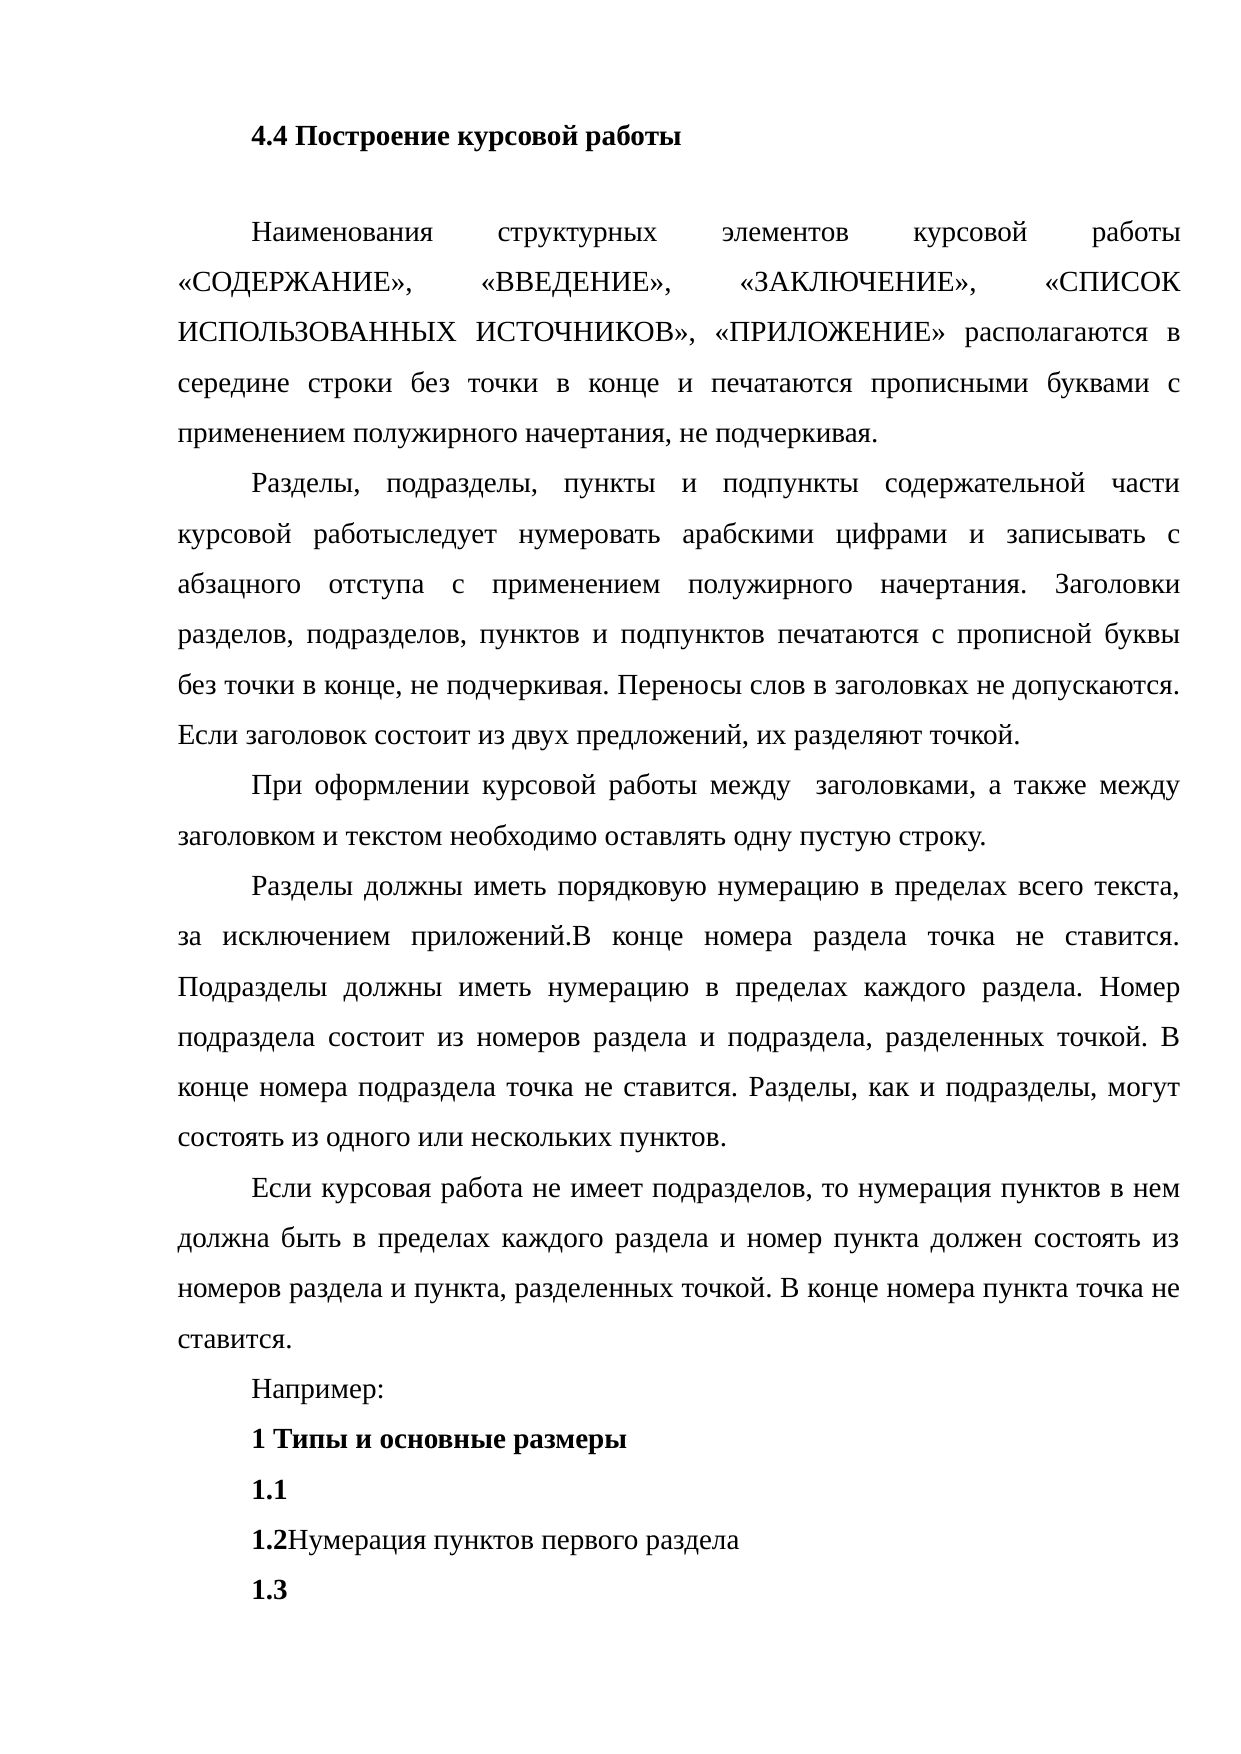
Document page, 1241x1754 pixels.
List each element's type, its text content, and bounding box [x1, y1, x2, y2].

text При оформлении курсовой работы между заголовками, а также между заголовком и текстом необходимо оставлять одну пустую строку. [177, 767, 1181, 851]
subtitle 4.4 Построение курсовой работы [177, 118, 1181, 152]
text Наименования структурных элементов курсовой работы «СОДЕРЖАНИЕ», «ВВЕДЕНИЕ», «ЗАКЛЮЧЕНИЕ», «СПИСОК ИСПОЛЬЗОВАННЫХ ИСТОЧНИКОВ», «ПРИЛОЖЕНИЕ» располагаются в середине строки без точки в конце и печатаются прописными буквами с применением полужирного начертания, не подчеркивая. [177, 214, 1181, 449]
text Разделы должны иметь порядковую нумерацию в пределах всего текста, за исключением приложений.В конце номера раздела точка не ставится. Подразделы должны иметь нумерацию в пределах каждого раздела. Номер подраздела состоит из номеров раздела и подраздела, разделенных точкой. В конце номера подраздела точка не ставится. Разделы, как и подразделы, могут состоять из одного или нескольких пунктов. [177, 868, 1181, 1153]
text 1.1 [177, 1472, 1181, 1505]
text 1 Типы и основные размеры [177, 1421, 1181, 1455]
text Если курсовая работа не имеет подразделов, то нумерация пунктов в нем должна быть в пределах каждого раздела и номер пункта должен состоять из номеров раздела и пункта, разделенных точкой. В конце номера пункта точка не ставится. [177, 1170, 1181, 1354]
text Например: [177, 1371, 1181, 1405]
text 1.2Нумерация пунктов первого раздела [177, 1522, 1181, 1556]
text 1.3 [177, 1572, 1181, 1606]
text Разделы, подразделы, пункты и подпункты содержательной части курсовой работыследует нумеровать арабскими цифрами и записывать с абзацного отступа с применением полужирного начертания. Заголовки разделов, подразделов, пунктов и подпунктов печатаются с прописной буквы без точки в конце, не подчеркивая. Переносы слов в заголовках не допускаются. Если заголовок состоит из двух предложений, их разделяют точкой. [177, 466, 1181, 751]
